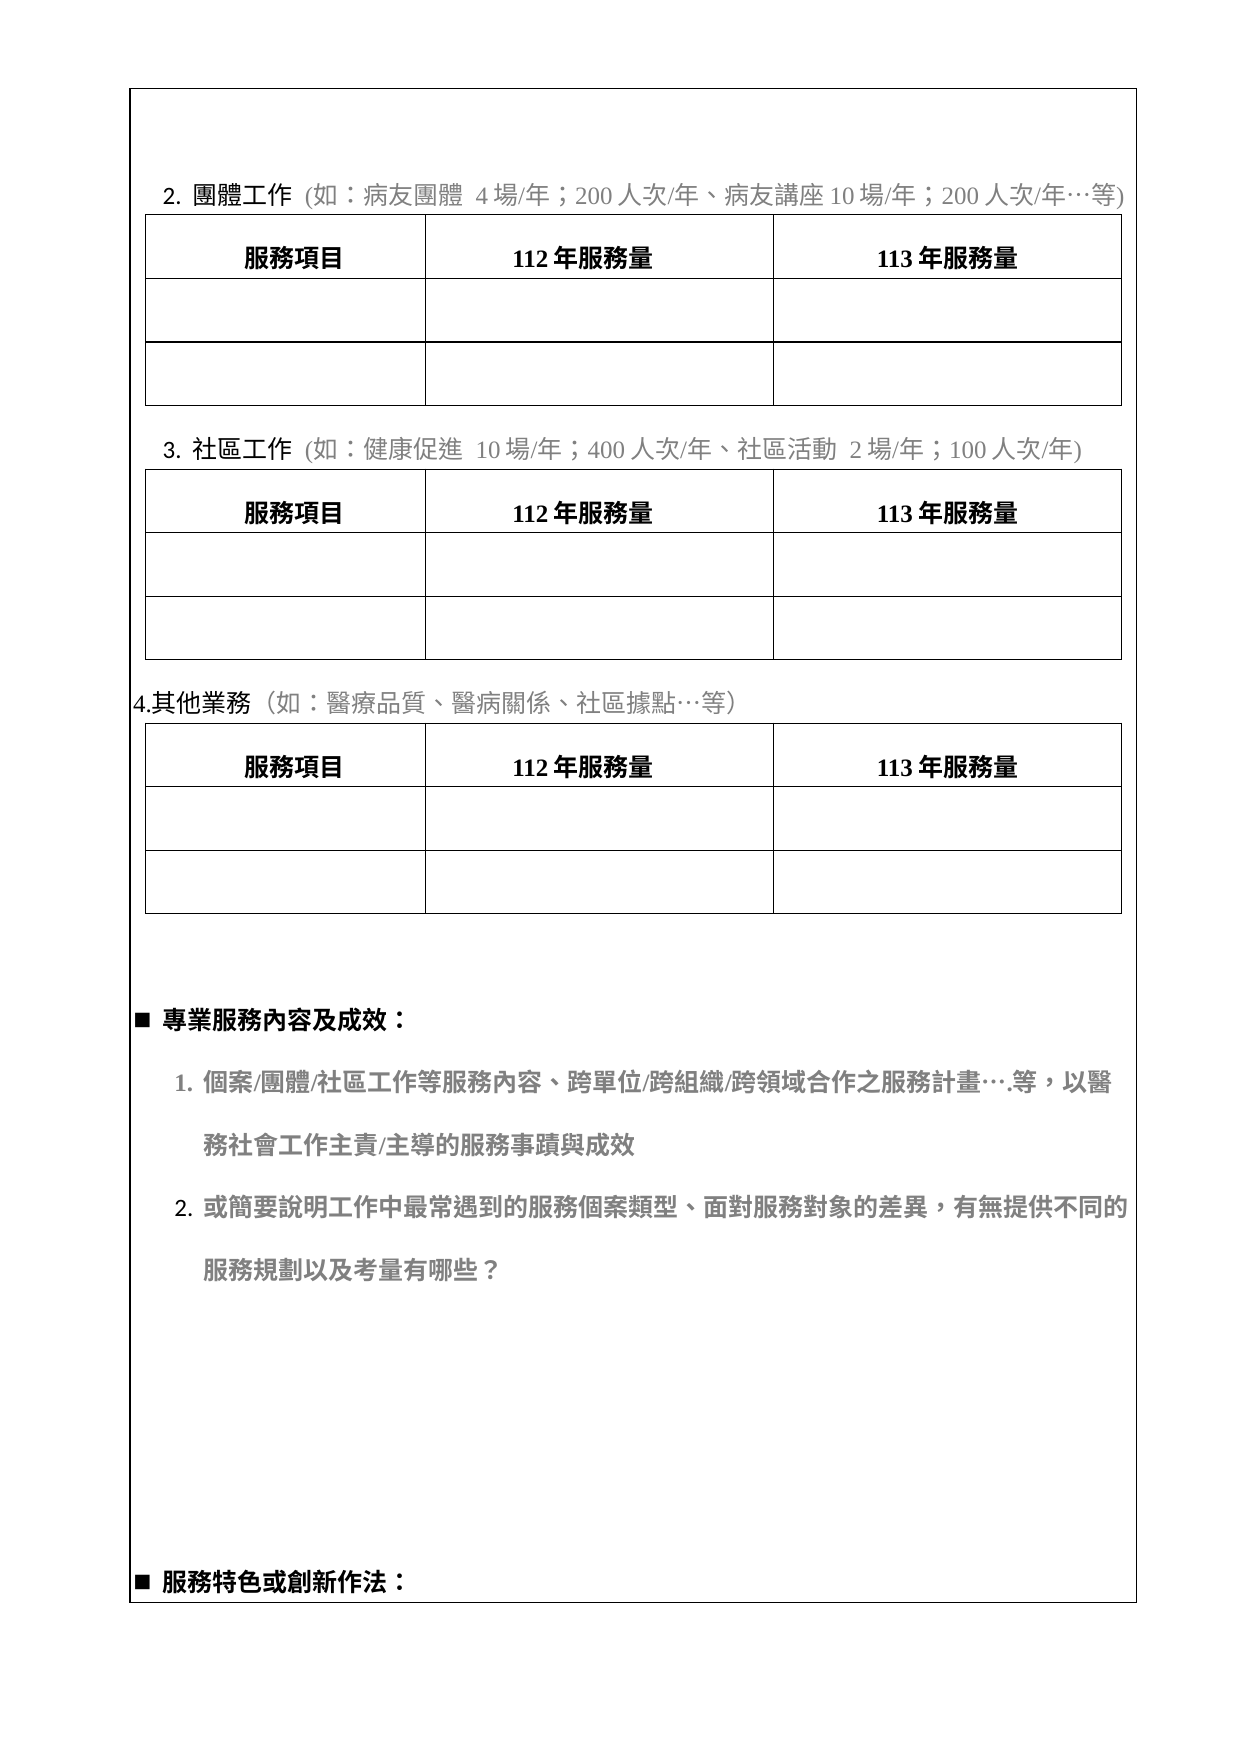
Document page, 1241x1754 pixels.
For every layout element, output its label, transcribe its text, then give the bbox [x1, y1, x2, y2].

table_cell [426, 787, 773, 850]
table_cell [146, 533, 425, 596]
table_cell [774, 533, 1121, 596]
table_header 113年服務量 [774, 470, 1121, 532]
table_cell [426, 533, 773, 596]
table_cell [146, 279, 425, 341]
table_cell [146, 787, 425, 850]
table_cell [146, 851, 425, 913]
table_cell [774, 787, 1121, 850]
table_cell [146, 597, 425, 659]
table_cell [426, 597, 773, 659]
table_cell [146, 343, 425, 405]
table_cell [426, 343, 773, 405]
table_cell [774, 851, 1121, 913]
table_cell [426, 851, 773, 913]
table_cell 團體工作 (如：病友團體 4場/年；200人次/年、病友講座10場/年；200人次/年…等) 社區工作 (如：健康促進 10場/年；400人次/年、社區活動 2場/年；100人次/年) 4.其他業務（如：醫療品質、醫病關係、社區據點…等） 專業服務內容及成效： 個案/團體/社區工作等服務內容、跨單位/跨組織/跨領域合作之服務計畫….等，以醫務社會工作主責/主導的服務事蹟與成效 或簡要說明工作中最常遇到的服務個案類型、面對服務對象的差異，有無提供不同的服務規劃以及考量有哪些？ 服務特色或創新作法： 針對特殊服務對象/議題的改善/創新服務作法或工作模式，依在地醫院等特色及需求所提供的特殊或創新服務模式及方案等 或簡要說明服務過程中最常面臨或曾遭遇什麼樣的困難挑戰，以及如何克服限制、解決難題？ 專業責信與願景：簡要說明為了提升自我社工服務專業的持續專業學習及進修、臨床教學與督導、實證研究與發表、參與社工專業倡議與與發展計畫、具有社工使命與專業承諾…等 其他重要績效 [131, 89, 1136, 1602]
table_header 112年服務量 [426, 470, 773, 532]
table_header 112年服務量 [426, 215, 773, 278]
table_header 服務項目 [146, 724, 425, 786]
table_header 113年服務量 [774, 215, 1121, 278]
table_cell [426, 279, 773, 341]
table_header 服務項目 [146, 470, 425, 532]
table_cell [774, 343, 1121, 405]
table_header 服務項目 [146, 215, 425, 278]
table_cell [774, 597, 1121, 659]
table_header 113年服務量 [774, 724, 1121, 786]
table_cell [774, 279, 1121, 341]
table_header 112年服務量 [426, 724, 773, 786]
